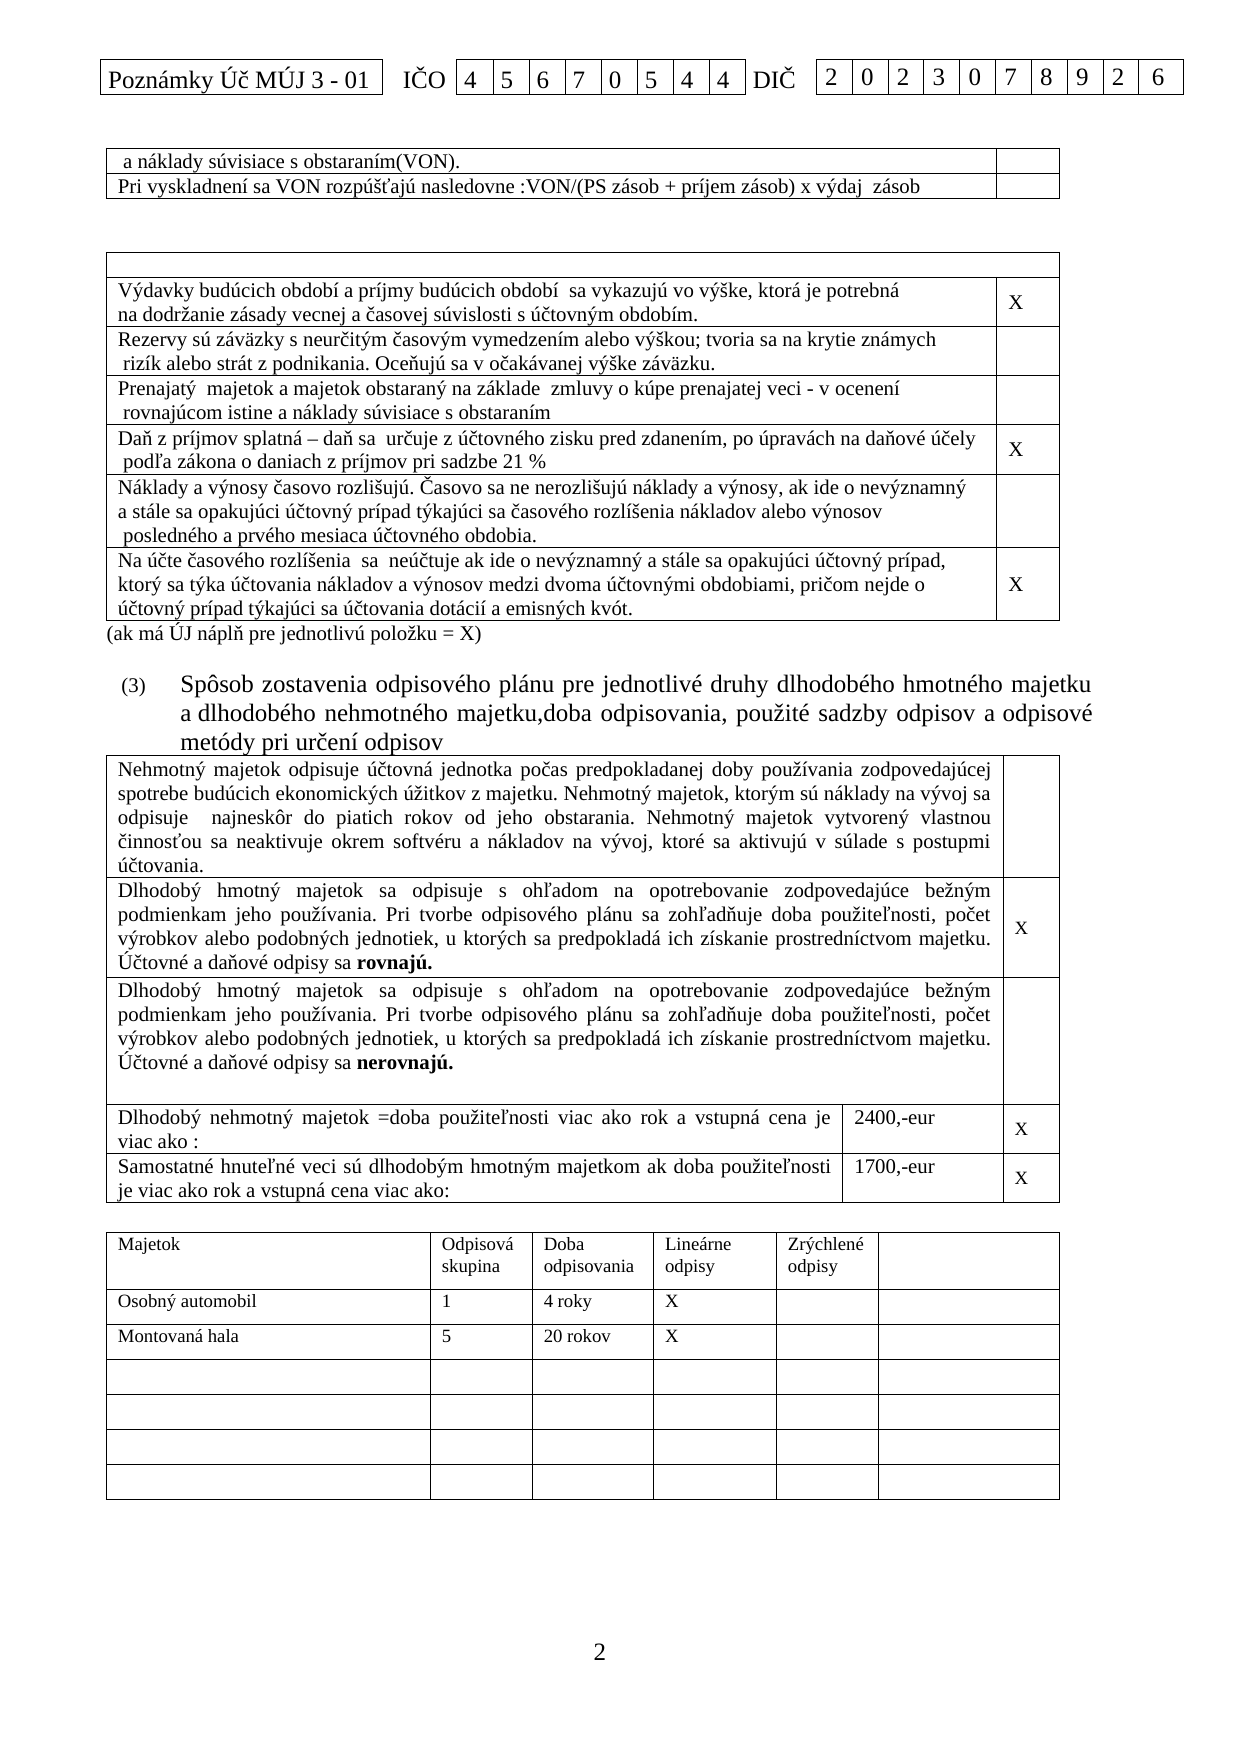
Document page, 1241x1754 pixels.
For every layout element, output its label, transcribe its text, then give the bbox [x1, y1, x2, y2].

table_cell 4 roky [533, 1290, 653, 1324]
table_cell X [654, 1290, 776, 1324]
table_cell X [997, 425, 1059, 473]
table_cell [533, 1360, 653, 1394]
table_cell [533, 1465, 653, 1499]
table_header [879, 1233, 1059, 1289]
table_cell Montovaná hala [107, 1325, 430, 1359]
table_cell [997, 376, 1059, 424]
table_cell [431, 1430, 532, 1464]
text (ak má ÚJ náplň pre jednotlivú položku = X) [106, 621, 1092, 645]
table_header Doba odpisovania [533, 1233, 653, 1289]
table_cell [654, 1395, 776, 1429]
table_cell [997, 149, 1059, 173]
table_cell [879, 1465, 1059, 1499]
table_cell Výdavky budúcich období a príjmy budúcich období sa vykazujú vo výške, ktorá je potrebná na dodržanie zásady vecnej a časovej súvislosti s účtovným obdobím. [107, 278, 996, 326]
table_cell [777, 1465, 878, 1499]
table_cell [533, 1430, 653, 1464]
table_cell 20 rokov [533, 1325, 653, 1359]
table_cell [431, 1360, 532, 1394]
table_cell 1 [431, 1290, 532, 1324]
table_header Odpisová skupina [431, 1233, 532, 1289]
table_header Nehmotný majetok odpisuje účtovná jednotka počas predpokladanej doby používania zodpovedajúcej spotrebe budúcich ekonomických úžitkov z majetku. Nehmotný majetok, ktorým sú náklady na vývoj sa odpisuje najneskôr do piatich rokov od jeho obstarania. Nehmotný majetok vytvorený vlastnou činnosťou sa neaktivuje okrem softvéru a nákladov na vývoj, ktoré sa aktivujú v súlade s postupmi účtovania. [107, 756, 1003, 877]
table_cell [879, 1430, 1059, 1464]
table_cell Daň z príjmov splatná – daň sa určuje z účtovného zisku pred zdanením, po úpravách na daňové účely podľa zákona o daniach z príjmov pri sadzbe 21 % [107, 425, 996, 473]
list Spôsob zostavenia odpisového plánu pre jednotlivé druhy dlhodobého hmotného majetku a dlhodobého nehmotného majetku,doba odpisovania, použité sadzby odpisov a odpisové metódy pri určení odpisov [121, 669, 1092, 755]
table_cell [879, 1360, 1059, 1394]
table_cell [997, 475, 1059, 547]
table_cell X [1004, 1154, 1059, 1202]
table_cell X [654, 1325, 776, 1359]
table_cell [777, 1325, 878, 1359]
table_header [1004, 756, 1059, 877]
table_cell X [1004, 1105, 1059, 1153]
table_cell Dlhodobý hmotný majetok sa odpisuje s ohľadom na opotrebovanie zodpovedajúce bežným podmienkam jeho používania. Pri tvorbe odpisového plánu sa zohľadňuje doba použiteľnosti, počet výrobkov alebo podobných jednotiek, u ktorých sa predpokladá ich získanie prostredníctvom majetku. Účtovné a daňové odpisy sa rovnajú. [107, 878, 1003, 977]
table_cell [654, 1360, 776, 1394]
table_cell [533, 1395, 653, 1429]
table_cell [431, 1395, 532, 1429]
table_cell Dlhodobý nehmotný majetok =doba použiteľnosti viac ako rok a vstupná cena je viac ako : [107, 1105, 842, 1153]
table_cell [777, 1395, 878, 1429]
table_cell Prenajatý majetok a majetok obstaraný na základe zmluvy o kúpe prenajatej veci - v ocenení rovnajúcom istine a náklady súvisiace s obstaraním [107, 376, 996, 424]
table_cell [654, 1465, 776, 1499]
table_cell a náklady súvisiace s obstaraním(VON). [107, 149, 996, 173]
table_cell [777, 1290, 878, 1324]
table_cell 2400,-eur [843, 1105, 1003, 1153]
table_cell [997, 174, 1059, 198]
table_header Majetok [107, 1233, 430, 1289]
table_cell [107, 1430, 430, 1464]
table_cell X [997, 278, 1059, 326]
table_cell 1700,-eur [843, 1154, 1003, 1202]
table_header [107, 253, 1059, 277]
table_cell [997, 327, 1059, 375]
table_cell Samostatné hnuteľné veci sú dlhodobým hmotným majetkom ak doba použiteľnosti je viac ako rok a vstupná cena viac ako: [107, 1154, 842, 1202]
table_cell [879, 1290, 1059, 1324]
table_cell Náklady a výnosy časovo rozlišujú. Časovo sa ne nerozlišujú náklady a výnosy, ak ide o nevýznamný a stále sa opakujúci účtovný prípad týkajúci sa časového rozlíšenia nákladov alebo výnosov posledného a prvého mesiaca účtovného obdobia. [107, 475, 996, 547]
table_cell Rezervy sú záväzky s neurčitým časovým vymedzením alebo výškou; tvoria sa na krytie známych rizík alebo strát z podnikania. Oceňujú sa v očakávanej výške záväzku. [107, 327, 996, 375]
table_cell X [1004, 878, 1059, 977]
table_header Lineárne odpisy [654, 1233, 776, 1289]
table_cell [777, 1430, 878, 1464]
table_cell [107, 1360, 430, 1394]
table_cell Na účte časového rozlíšenia sa neúčtuje ak ide o nevýznamný a stále sa opakujúci účtovný prípad, ktorý sa týka účtovania nákladov a výnosov medzi dvoma účtovnými obdobiami, pričom nejde o účtovný prípad týkajúci sa účtovania dotácií a emisných kvót. [107, 548, 996, 620]
table_header Zrýchlené odpisy [777, 1233, 878, 1289]
table_cell Dlhodobý hmotný majetok sa odpisuje s ohľadom na opotrebovanie zodpovedajúce bežným podmienkam jeho používania. Pri tvorbe odpisového plánu sa zohľadňuje doba použiteľnosti, počet výrobkov alebo podobných jednotiek, u ktorých sa predpokladá ich získanie prostredníctvom majetku. Účtovné a daňové odpisy sa nerovnajú. [107, 978, 1003, 1104]
table_cell [777, 1360, 878, 1394]
table_cell 5 [431, 1325, 532, 1359]
table_cell [431, 1465, 532, 1499]
table_cell [107, 1465, 430, 1499]
table_cell Osobný automobil [107, 1290, 430, 1324]
table_cell [654, 1430, 776, 1464]
table_cell [879, 1395, 1059, 1429]
table_cell [1004, 978, 1059, 1104]
table_cell [879, 1325, 1059, 1359]
table_cell Pri vyskladnení sa VON rozpúšťajú nasledovne :VON/(PS zásob + príjem zásob) x výdaj zásob [107, 174, 996, 198]
table_cell X [997, 548, 1059, 620]
table_cell [107, 1395, 430, 1429]
